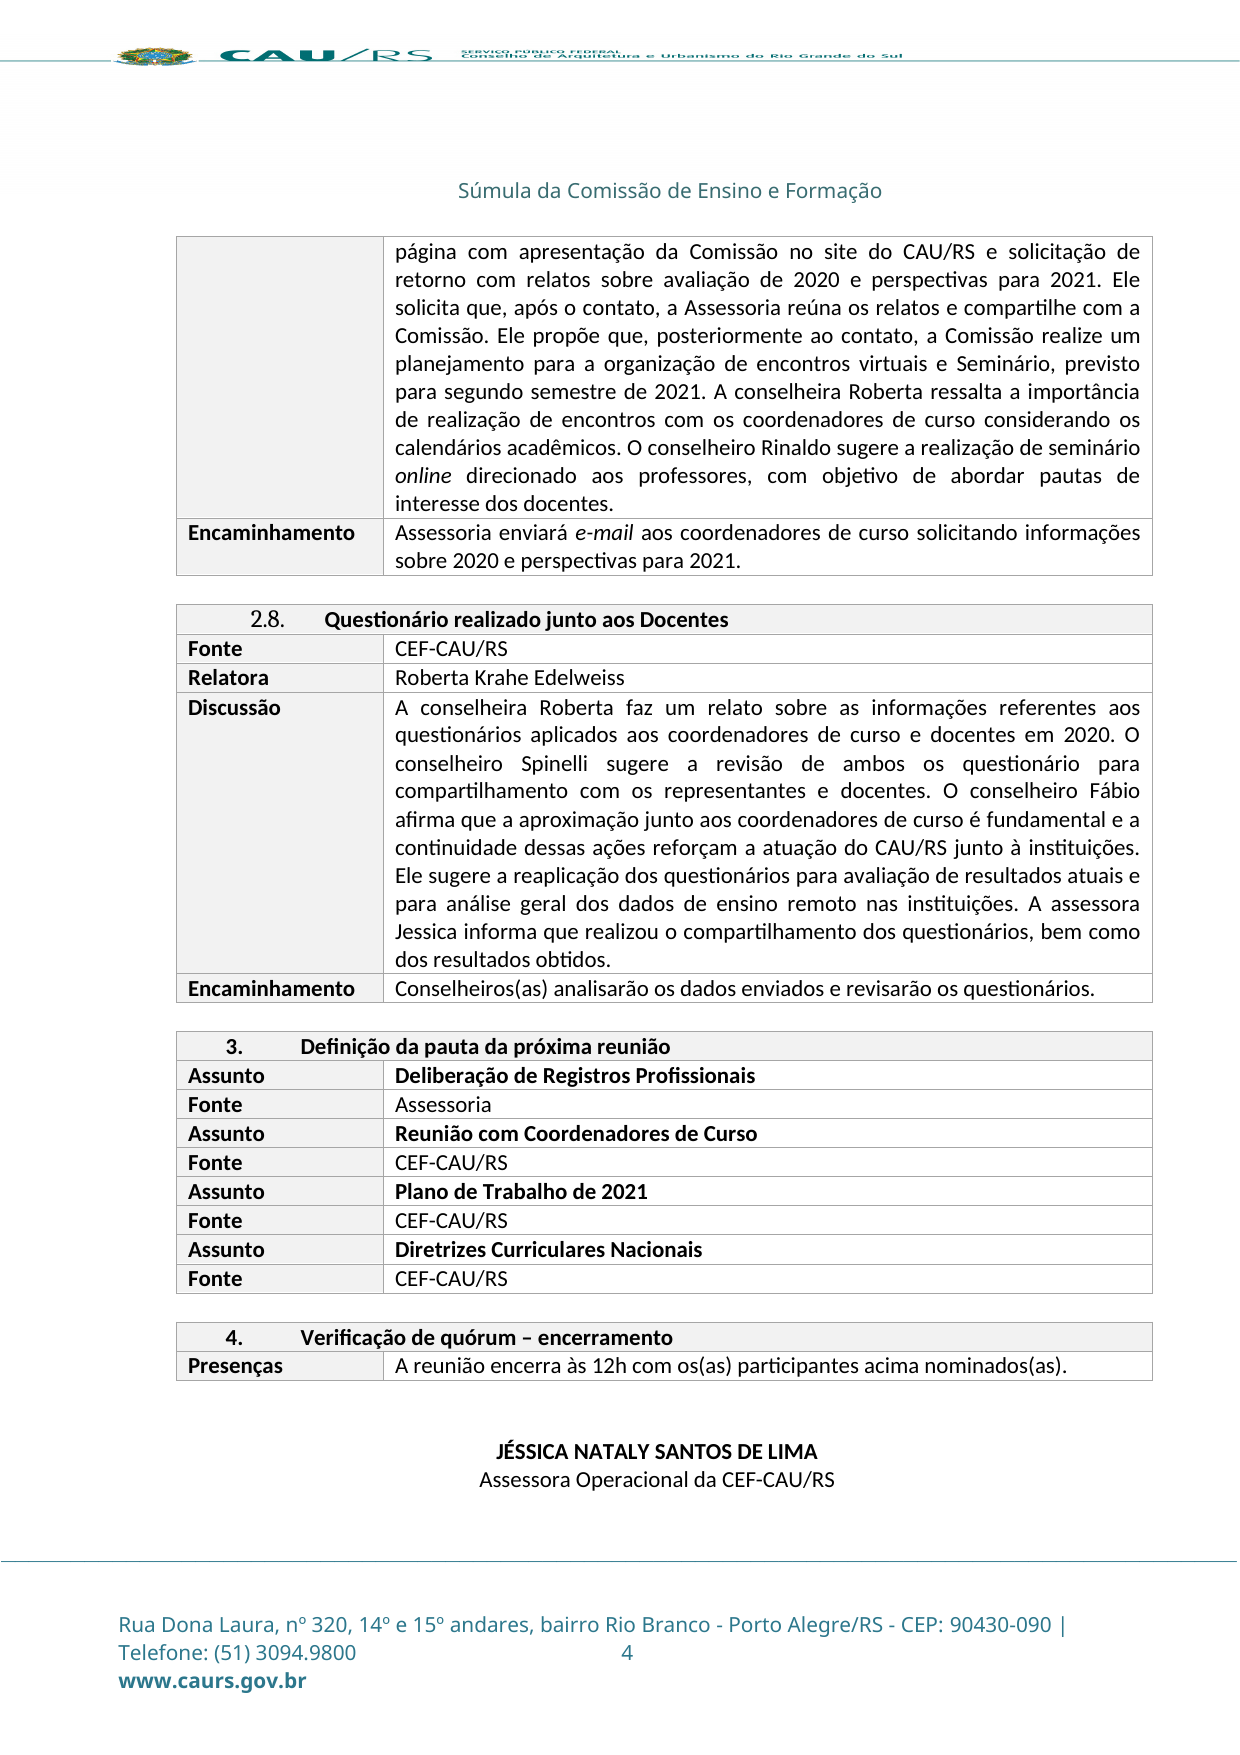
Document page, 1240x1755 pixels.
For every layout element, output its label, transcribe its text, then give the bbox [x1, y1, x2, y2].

table_cell Assunto [177, 1119, 383, 1147]
table_cell Relatora [177, 664, 383, 692]
table_cell [177, 237, 383, 517]
table_cell Assessoria [384, 1090, 1152, 1118]
table_cell [177, 576, 1153, 604]
table_cell Assessoria enviará e-mail aos coordenadores de curso solicitando informações sobre 2020 e perspectivas para 2021. [384, 519, 1152, 574]
table_cell Encaminhamento [177, 519, 383, 574]
table_header JÉSSICA NATALY SANTOS DE LIMA Assessora Operacional da CEF-CAU/RS [177, 1381, 1137, 1493]
table_cell Diretrizes Curriculares Nacionais [384, 1235, 1152, 1263]
table_cell Reunião com Coordenadores de Curso [384, 1119, 1152, 1147]
table_cell CEF-CAU/RS [384, 1265, 1152, 1292]
table_cell página com apresentação da Comissão no site do CAU/RS e solicitação de retorno com relatos sobre avaliação de 2020 e perspectivas para 2021. Ele solicita que, após o contato, a Assessoria reúna os relatos e compartilhe com a Comissão. Ele propõe que, posteriormente ao contato, a Comissão realize um planejamento para a organização de encontros virtuais e Seminário, previsto para segundo semestre de 2021. A conselheira Roberta ressalta a importância de realização de encontros com os coordenadores de curso considerando os calendários acadêmicos. O conselheiro Rinaldo sugere a realização de seminário online direcionado aos professores, com objetivo de abordar pautas de interesse dos docentes. [384, 237, 1152, 517]
table_cell Discussão [177, 693, 383, 973]
table_cell [177, 1294, 383, 1322]
table_cell Assunto [177, 1235, 383, 1263]
table_cell CEF-CAU/RS [384, 635, 1152, 662]
table_cell Fonte [177, 1206, 383, 1234]
table_cell Definição da pauta da próxima reunião [177, 1032, 1152, 1060]
table_cell Fonte [177, 635, 383, 662]
table_cell [177, 1003, 1153, 1031]
table_cell Questionário realizado junto aos Docentes [177, 605, 1152, 633]
table_cell Presenças [177, 1352, 383, 1380]
table_cell Deliberação de Registros Profissionais [384, 1061, 1152, 1089]
table_cell Conselheiros(as) analisarão os dados enviados e revisarão os questionários. [384, 974, 1152, 1002]
table_cell Assunto [177, 1177, 383, 1205]
table_cell Fonte [177, 1265, 383, 1292]
table_cell [177, 1493, 1137, 1521]
table_cell Plano de Trabalho de 2021 [384, 1177, 1152, 1205]
table_cell A conselheira Roberta faz um relato sobre as informações referentes aos questionários aplicados aos coordenadores de curso e docentes em 2020. O conselheiro Spinelli sugere a revisão de ambos os questionário para compartilhamento com os representantes e docentes. O conselheiro Fábio afirma que a aproximação junto aos coordenadores de curso é fundamental e a continuidade dessas ações reforçam a atuação do CAU/RS junto à instituições. Ele sugere a reaplicação dos questionários para avaliação de resultados atuais e para análise geral dos dados de ensino remoto nas instituições. A assessora Jessica informa que realizou o compartilhamento dos questionários, bem como dos resultados obtidos. [384, 693, 1152, 973]
table_cell Fonte [177, 1090, 383, 1118]
table_cell Verificação de quórum – encerramento [177, 1323, 1152, 1351]
table_cell Fonte [177, 1148, 383, 1176]
table_cell [384, 1294, 1153, 1322]
table_cell Assunto [177, 1061, 383, 1089]
table_cell Encaminhamento [177, 974, 383, 1002]
table_cell CEF-CAU/RS [384, 1148, 1152, 1176]
table_cell Roberta Krahe Edelweiss [384, 664, 1152, 692]
table_cell CEF-CAU/RS [384, 1206, 1152, 1234]
table_cell A reunião encerra às 12h com os(as) participantes acima nominados(as). [384, 1352, 1152, 1380]
